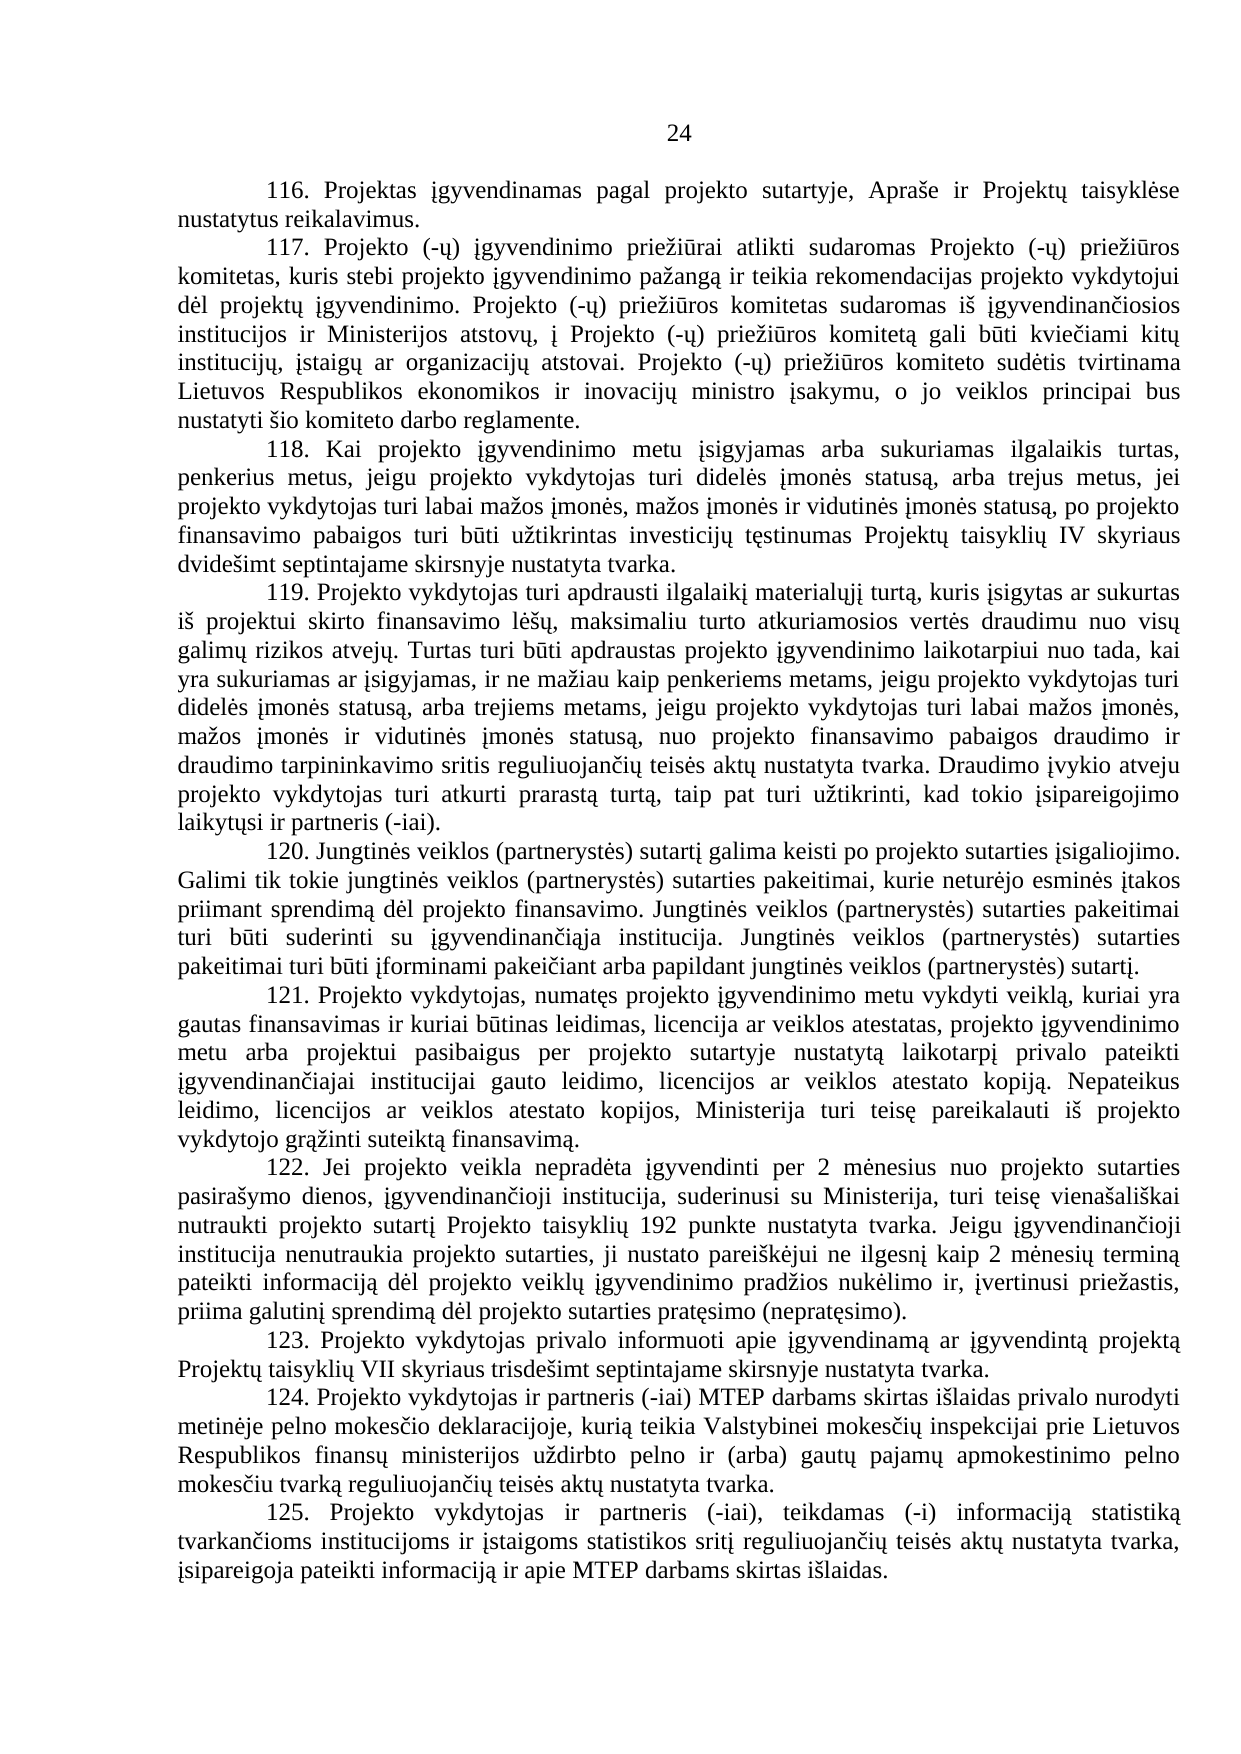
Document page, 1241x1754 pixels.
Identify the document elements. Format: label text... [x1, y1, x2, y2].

text 121. Projekto vykdytojas, numatęs projekto įgyvendinimo metu vykdyti veiklą, kuriai yra gautas finansavimas ir kuriai būtinas leidimas, licencija ar veiklos atestatas, projekto įgyvendinimo metu arba projektui pasibaigus per projekto sutartyje nustatytą laikotarpį privalo pateikti įgyvendinančiajai institucijai gauto leidimo, licencijos ar veiklos atestato kopiją. Nepateikus leidimo, licencijos ar veiklos atestato kopijos, Ministerija turi teisę pareikalauti iš projekto vykdytojo grąžinti suteiktą finansavimą. [177, 980, 1181, 1152]
text 117. Projekto (-ų) įgyvendinimo priežiūrai atlikti sudaromas Projekto (-ų) priežiūros komitetas, kuris stebi projekto įgyvendinimo pažangą ir teikia rekomendacijas projekto vykdytojui dėl projektų įgyvendinimo. Projekto (-ų) priežiūros komitetas sudaromas iš įgyvendinančiosios institucijos ir Ministerijos atstovų, į Projekto (-ų) priežiūros komitetą gali būti kviečiami kitų institucijų, įstaigų ar organizacijų atstovai. Projekto (-ų) priežiūros komiteto sudėtis tvirtinama Lietuvos Respublikos ekonomikos ir inovacijų ministro įsakymu, o jo veiklos principai bus nustatyti šio komiteto darbo reglamente. [177, 232, 1181, 434]
text 119. Projekto vykdytojas turi apdrausti ilgalaikį materialųjį turtą, kuris įsigytas ar sukurtas iš projektui skirto finansavimo lėšų, maksimaliu turto atkuriamosios vertės draudimu nuo visų galimų rizikos atvejų. Turtas turi būti apdraustas projekto įgyvendinimo laikotarpiui nuo tada, kai yra sukuriamas ar įsigyjamas, ir ne mažiau kaip penkeriems metams, jeigu projekto vykdytojas turi didelės įmonės statusą, arba trejiems metams, jeigu projekto vykdytojas turi labai mažos įmonės, mažos įmonės ir vidutinės įmonės statusą, nuo projekto finansavimo pabaigos draudimo ir draudimo tarpininkavimo sritis reguliuojančių teisės aktų nustatyta tvarka. Draudimo įvykio atveju projekto vykdytojas turi atkurti prarastą turtą, taip pat turi užtikrinti, kad tokio įsipareigojimo laikytųsi ir partneris (-iai). [177, 577, 1181, 836]
text 118. Kai projekto įgyvendinimo metu įsigyjamas arba sukuriamas ilgalaikis turtas, penkerius metus, jeigu projekto vykdytojas turi didelės įmonės statusą, arba trejus metus, jei projekto vykdytojas turi labai mažos įmonės, mažos įmonės ir vidutinės įmonės statusą, po projekto finansavimo pabaigos turi būti užtikrintas investicijų tęstinumas Projektų taisyklių IV skyriaus dvidešimt septintajame skirsnyje nustatyta tvarka. [177, 434, 1181, 577]
text 124. Projekto vykdytojas ir partneris (-iai) MTEP darbams skirtas išlaidas privalo nurodyti metinėje pelno mokesčio deklaracijoje, kurią teikia Valstybinei mokesčių inspekcijai prie Lietuvos Respublikos finansų ministerijos uždirbto pelno ir (arba) gautų pajamų apmokestinimo pelno mokesčiu tvarką reguliuojančių teisės aktų nustatyta tvarka. [177, 1382, 1181, 1497]
text 116. Projektas įgyvendinamas pagal projekto sutartyje, Apraše ir Projektų taisyklėse nustatytus reikalavimus. [177, 175, 1181, 232]
text 122. Jei projekto veikla nepradėta įgyvendinti per 2 mėnesius nuo projekto sutarties pasirašymo dienos, įgyvendinančioji institucija, suderinusi su Ministerija, turi teisę vienašališkai nutraukti projekto sutartį Projekto taisyklių 192 punkte nustatyta tvarka. Jeigu įgyvendinančioji institucija nenutraukia projekto sutarties, ji nustato pareiškėjui ne ilgesnį kaip 2 mėnesių terminą pateikti informaciją dėl projekto veiklų įgyvendinimo pradžios nukėlimo ir, įvertinusi priežastis, priima galutinį sprendimą dėl projekto sutarties pratęsimo (nepratęsimo). [177, 1152, 1181, 1325]
text 125. Projekto vykdytojas ir partneris (-iai), teikdamas (-i) informaciją statistiką tvarkančioms institucijoms ir įstaigoms statistikos sritį reguliuojančių teisės aktų nustatyta tvarka, įsipareigoja pateikti informaciją ir apie MTEP darbams skirtas išlaidas. [177, 1497, 1181, 1584]
text 123. Projekto vykdytojas privalo informuoti apie įgyvendinamą ar įgyvendintą projektą Projektų taisyklių VII skyriaus trisdešimt septintajame skirsnyje nustatyta tvarka. [177, 1325, 1181, 1382]
text 120. Jungtinės veiklos (partnerystės) sutartį galima keisti po projekto sutarties įsigaliojimo. Galimi tik tokie jungtinės veiklos (partnerystės) sutarties pakeitimai, kurie neturėjo esminės įtakos priimant sprendimą dėl projekto finansavimo. Jungtinės veiklos (partnerystės) sutarties pakeitimai turi būti suderinti su įgyvendinančiąja institucija. Jungtinės veiklos (partnerystės) sutarties pakeitimai turi būti įforminami pakeičiant arba papildant jungtinės veiklos (partnerystės) sutartį. [177, 836, 1181, 980]
